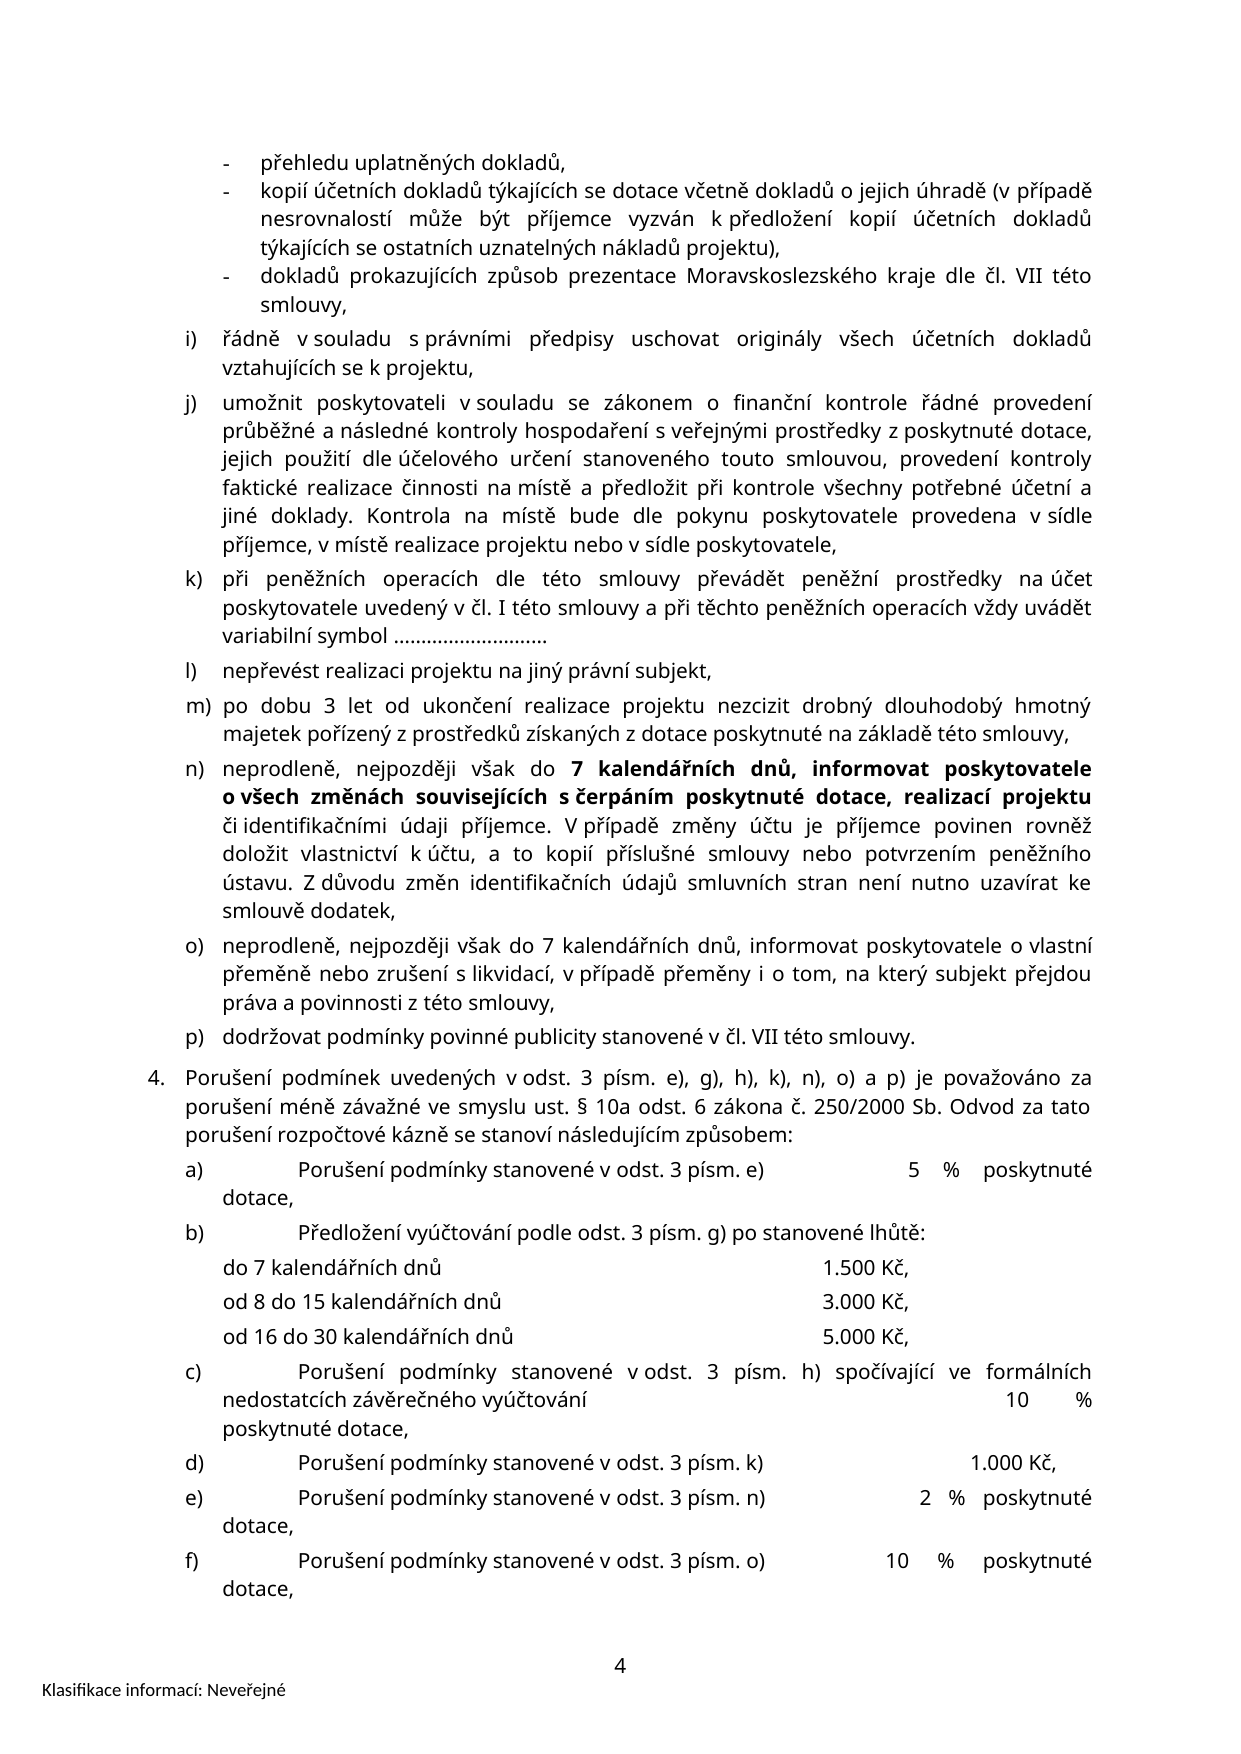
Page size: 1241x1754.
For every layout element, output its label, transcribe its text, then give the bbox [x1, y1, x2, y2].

list Porušení podmínky stanovené v odst. 3 písm. o) 10 % poskytnuté dotace, [185, 1546, 1092, 1603]
list Porušení podmínek uvedených v odst. 3 písm. e), g), h), k), n), o) a p) je považováno za porušení méně závažné ve smyslu ust. § 10a odst. 6 zákona č. 250/2000 Sb. Odvod za tato porušení rozpočtové kázně se stanoví následujícím způsobem: [148, 1063, 1092, 1149]
list přehledu uplatněných dokladů, [223, 148, 1092, 176]
list řádně v souladu s právními předpisy uschovat originály všech účetních dokladů vztahujících se k projektu, [185, 324, 1092, 381]
list po dobu 3 let od ukončení realizace projektu nezcizit drobný dlouhodobý hmotný majetek pořízený z prostředků získaných z dotace poskytnuté na základě této smlouvy, [186, 691, 1092, 748]
list Předložení vyúčtování podle odst. 3 písm. g) po stanovené lhůtě: [185, 1218, 1092, 1246]
list umožnit poskytovateli v souladu se zákonem o finanční kontrole řádné provedení průběžné a následné kontroly hospodaření s veřejnými prostředky z poskytnuté dotace, jejich použití dle účelového určení stanoveného touto smlouvou, provedení kontroly faktické realizace činnosti na místě a předložit při kontrole všechny potřebné účetní a jiné doklady. Kontrola na místě bude dle pokynu poskytovatele provedena v sídle příjemce, v místě realizace projektu nebo v sídle poskytovatele, [185, 388, 1092, 558]
list neprodleně, nejpozději však do 7 kalendářních dnů, informovat poskytovatele o všech změnách souvisejících s čerpáním poskytnuté dotace, realizací projektu či identifikačními údaji příjemce. V případě změny účtu je příjemce povinen rovněž doložit vlastnictví k účtu, a to kopií příslušné smlouvy nebo potvrzením peněžního ústavu. Z důvodu změn identifikačních údajů smluvních stran není nutno uzavírat ke smlouvě dodatek, [185, 754, 1092, 924]
text od 16 do 30 kalendářních dnů 5.000 Kč, [223, 1322, 1092, 1351]
list Porušení podmínky stanovené v odst. 3 písm. e) 5 % poskytnuté dotace, [185, 1155, 1092, 1212]
list Porušení podmínky stanovené v odst. 3 písm. k) 1.000 Kč, [185, 1448, 1092, 1477]
text do 7 kalendářních dnů 1.500 Kč, [223, 1253, 1092, 1281]
text od 8 do 15 kalendářních dnů 3.000 Kč, [223, 1287, 1092, 1316]
list neprodleně, nejpozději však do 7 kalendářních dnů, informovat poskytovatele o vlastní přeměně nebo zrušení s likvidací, v případě přeměny i o tom, na který subjekt přejdou práva a povinnosti z této smlouvy, [185, 931, 1092, 1016]
list při peněžních operacích dle této smlouvy převádět peněžní prostředky na účet poskytovatele uvedený v čl. I této smlouvy a při těchto peněžních operacích vždy uvádět variabilní symbol …………………….… [185, 564, 1092, 650]
list nepřevést realizaci projektu na jiný právní subjekt, [185, 656, 1092, 684]
list kopií účetních dokladů týkajících se dotace včetně dokladů o jejich úhradě (v případě nesrovnalostí může být příjemce vyzván k předložení kopií účetních dokladů týkajících se ostatních uznatelných nákladů projektu), [223, 176, 1092, 261]
list Porušení podmínky stanovené v odst. 3 písm. h) spočívající ve formálních nedostatcích závěrečného vyúčtování 10 % poskytnuté dotace, [185, 1357, 1092, 1442]
list dokladů prokazujících způsob prezentace Moravskoslezského kraje dle čl. VII této smlouvy, [223, 261, 1092, 318]
list dodržovat podmínky povinné publicity stanovené v čl. VII této smlouvy. [185, 1022, 1092, 1051]
list Porušení podmínky stanovené v odst. 3 písm. n) 2 % poskytnuté dotace, [185, 1483, 1092, 1540]
